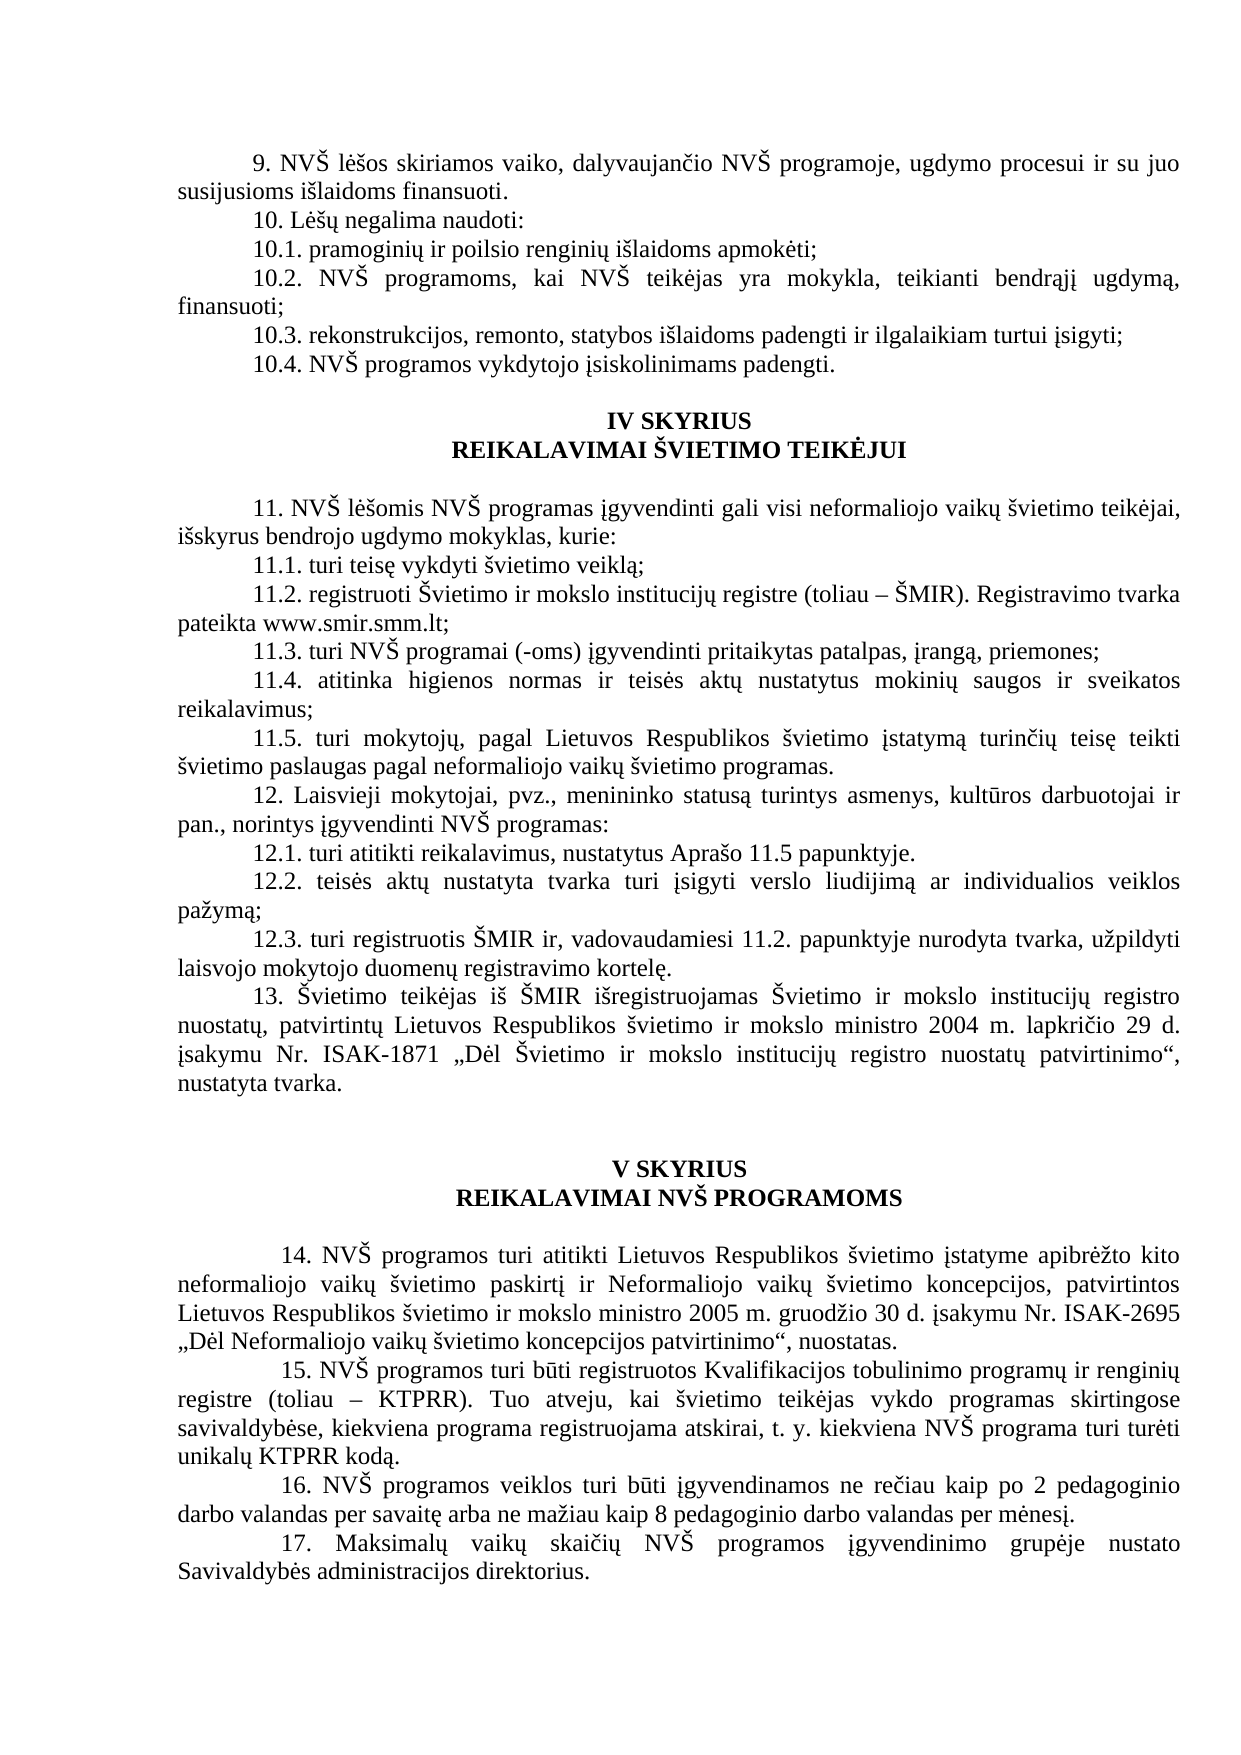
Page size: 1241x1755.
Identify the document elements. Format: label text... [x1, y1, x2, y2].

text 11.4. atitinka higienos normas ir teisės aktų nustatytus mokinių saugos ir sveikatos reikalavimus; [177, 665, 1181, 723]
text 12.2. teisės aktų nustatyta tvarka turi įsigyti verslo liudijimą ar individualios veiklos pažymą; [177, 866, 1181, 924]
text 10. Lėšų negalima naudoti: [177, 205, 1181, 234]
text IV SKYRIUS [177, 406, 1181, 435]
text 14. NVŠ programos turi atitikti Lietuvos Respublikos švietimo įstatyme apibrėžto kito neformaliojo vaikų švietimo paskirtį ir Neformaliojo vaikų švietimo koncepcijos, patvirtintos Lietuvos Respublikos švietimo ir mokslo ministro 2005 m. gruodžio 30 d. įsakymu Nr. ISAK-2695 „Dėl Neformaliojo vaikų švietimo koncepcijos patvirtinimo“, nuostatas. [177, 1240, 1181, 1355]
text 12. Laisvieji mokytojai, pvz., menininko statusą turintys asmenys, kultūros darbuotojai ir pan., norintys įgyvendinti NVŠ programas: [177, 780, 1181, 838]
text 17. Maksimalų vaikų skaičių NVŠ programos įgyvendinimo grupėje nustato Savivaldybės administracijos direktorius. [177, 1528, 1181, 1585]
text 11. NVŠ lėšomis NVŠ programas įgyvendinti gali visi neformaliojo vaikų švietimo teikėjai, išskyrus bendrojo ugdymo mokyklas, kurie: [177, 493, 1181, 550]
text 11.1. turi teisę vykdyti švietimo veiklą; [177, 550, 1181, 579]
text 10.3. rekonstrukcijos, remonto, statybos išlaidoms padengti ir ilgalaikiam turtui įsigyti; [177, 320, 1181, 349]
text 11.5. turi mokytojų, pagal Lietuvos Respublikos švietimo įstatymą turinčių teisę teikti švietimo paslaugas pagal neformaliojo vaikų švietimo programas. [177, 723, 1181, 780]
text 13. Švietimo teikėjas iš ŠMIR išregistruojamas Švietimo ir mokslo institucijų registro nuostatų, patvirtintų Lietuvos Respublikos švietimo ir mokslo ministro 2004 m. lapkričio 29 d. įsakymu Nr. ISAK-1871 „Dėl Švietimo ir mokslo institucijų registro nuostatų patvirtinimo“, nustatyta tvarka. [177, 981, 1181, 1096]
text 10.2. NVŠ programoms, kai NVŠ teikėjas yra mokykla, teikianti bendrąjį ugdymą, finansuoti; [177, 263, 1181, 320]
text V SKYRIUS [177, 1154, 1181, 1183]
text REIKALAVIMAI ŠVIETIMO TEIKĖJUI [177, 435, 1181, 464]
text 12.1. turi atitikti reikalavimus, nustatytus Aprašo 11.5 papunktyje. [177, 838, 1181, 866]
text 12.3. turi registruotis ŠMIR ir, vadovaudamiesi 11.2. papunktyje nurodyta tvarka, užpildyti laisvojo mokytojo duomenų registravimo kortelę. [177, 924, 1181, 981]
text REIKALAVIMAI NVŠ PROGRAMOMS [177, 1183, 1181, 1211]
text 10.1. pramoginių ir poilsio renginių išlaidoms apmokėti; [177, 234, 1181, 263]
text 10.4. NVŠ programos vykdytojo įsiskolinimams padengti. [177, 349, 1181, 378]
text 9. NVŠ lėšos skiriamos vaiko, dalyvaujančio NVŠ programoje, ugdymo procesui ir su juo susijusioms išlaidoms finansuoti. [177, 148, 1181, 205]
text 11.3. turi NVŠ programai (-oms) įgyvendinti pritaikytas patalpas, įrangą, priemones; [177, 636, 1181, 665]
text 16. NVŠ programos veiklos turi būti įgyvendinamos ne rečiau kaip po 2 pedagoginio darbo valandas per savaitę arba ne mažiau kaip 8 pedagoginio darbo valandas per mėnesį. [177, 1470, 1181, 1528]
text 15. NVŠ programos turi būti registruotos Kvalifikacijos tobulinimo programų ir renginių registre (toliau – KTPRR). Tuo atveju, kai švietimo teikėjas vykdo programas skirtingose savivaldybėse, kiekviena programa registruojama atskirai, t. y. kiekviena NVŠ programa turi turėti unikalų KTPRR kodą. [177, 1355, 1181, 1470]
text 11.2. registruoti Švietimo ir mokslo institucijų registre (toliau – ŠMIR). Registravimo tvarka pateikta www.smir.smm.lt; [177, 579, 1181, 636]
